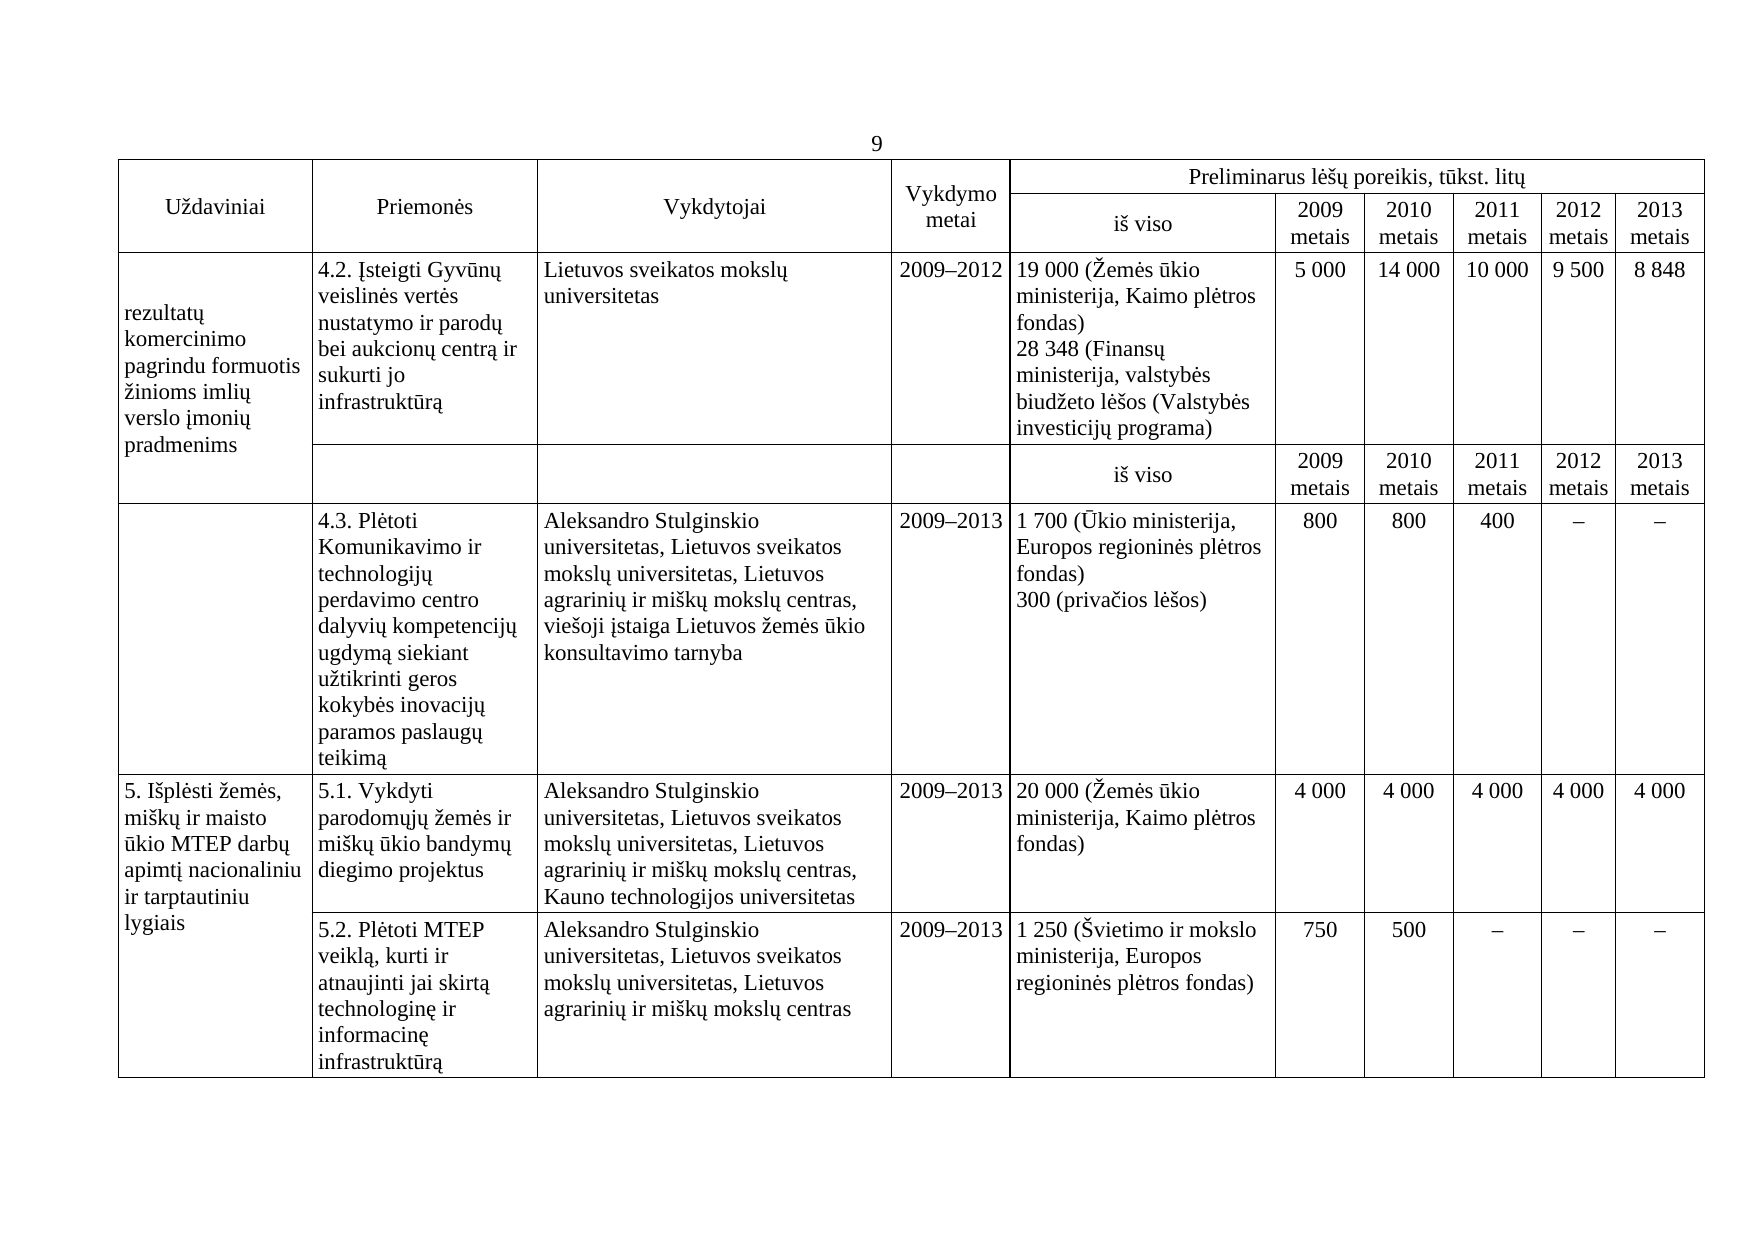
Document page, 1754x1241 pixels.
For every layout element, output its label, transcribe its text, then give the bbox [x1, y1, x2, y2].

table_cell – [1616, 504, 1704, 773]
table_header Uždaviniai [119, 160, 312, 252]
table_cell 2013 metais [1616, 194, 1704, 252]
table_cell 2011 metais [1454, 445, 1541, 503]
table_cell 2013 metais [1616, 445, 1704, 503]
table_header Preliminarus lėšų poreikis, tūkst. litų [1011, 160, 1704, 193]
table_cell 2009–2012 [892, 253, 1009, 443]
table_cell 2009 metais [1276, 445, 1364, 503]
table_cell 2011 metais [1454, 194, 1541, 252]
table_cell Aleksandro Stulginskio universitetas, Lietuvos sveikatos mokslų universitetas, Lietuvos agrarinių ir miškų mokslų centras, viešoji įstaiga Lietuvos žemės ūkio konsultavimo tarnyba [538, 504, 891, 773]
table_cell iš viso [1011, 194, 1275, 252]
table_cell 20 000 (Žemės ūkio ministerija, Kaimo plėtros fondas) [1011, 775, 1275, 912]
table_header Vykdymo metai [892, 160, 1009, 252]
table_cell 19 000 (Žemės ūkio ministe­rija, Kaimo plėtros fondas) 28 348 (Finansų ministerija, valstybės biudžeto lėšos (Valstybės investicijų programa) [1011, 253, 1275, 443]
table_cell Aleksandro Stulginskio universitetas, Lietuvos sveikatos mokslų universitetas, Lietuvos agrarinių ir miškų mokslų centras, Kauno technologijos universitetas [538, 775, 891, 912]
table_cell Lietuvos sveikatos mokslų universitetas [538, 253, 891, 443]
table_cell Aleksandro Stulginskio universitetas, Lietuvos sveikatos mokslų universitetas, Lietuvos agrarinių ir miškų mokslų centras [538, 913, 891, 1077]
table_cell 4 000 [1542, 775, 1615, 912]
table_cell 500 [1365, 913, 1453, 1077]
table_cell 1 700 (Ūkio ministerija, Europos regioninės plėtros fondas) 300 (privačios lėšos) [1011, 504, 1275, 773]
table_cell – [1616, 913, 1704, 1077]
table_cell [313, 445, 537, 503]
table_header Priemonės [313, 160, 537, 252]
table_cell 4 000 [1276, 775, 1364, 912]
table_cell 9 500 [1542, 253, 1615, 443]
table_cell 750 [1276, 913, 1364, 1077]
table_cell 800 [1365, 504, 1453, 773]
table_cell iš viso [1011, 445, 1275, 503]
table_cell 4.2. Įsteigti Gyvūnų veislinės vertės nustatymo ir parodų bei aukcionų centrą ir sukurti jo infrastruktūrą [313, 253, 537, 443]
table_cell rezultatų komercinimo pagrindu formuotis žinioms imlių verslo įmonių pradmenims [119, 253, 312, 503]
table_cell 2009–2013 [892, 775, 1009, 912]
table_cell 5.2. Plėtoti MTEP veiklą, kurti ir atnaujinti jai skirtą technologinę ir informacinę infrastruktūrą [313, 913, 537, 1077]
table_cell – [1454, 913, 1541, 1077]
table_cell – [1542, 504, 1615, 773]
table_cell 1 250 (Švietimo ir mokslo ministerija, Europos regioninės plėtros fondas) [1011, 913, 1275, 1077]
table_cell 400 [1454, 504, 1541, 773]
table_cell 5 000 [1276, 253, 1364, 443]
table_cell 14 000 [1365, 253, 1453, 443]
table_cell 8 848 [1616, 253, 1704, 443]
table_cell 4 000 [1616, 775, 1704, 912]
table_cell 5. Išplėsti žemės, miškų ir maisto ūkio MTEP darbų apimtį nacionaliniu ir tarptautiniu lygiais [119, 775, 312, 1077]
table_cell [119, 504, 312, 773]
table_cell 2012 metais [1542, 445, 1615, 503]
table_cell 10 000 [1454, 253, 1541, 443]
table_cell 2009–2013 [892, 913, 1009, 1077]
table_cell 4 000 [1454, 775, 1541, 912]
table_cell [892, 445, 1009, 503]
table_cell 4 000 [1365, 775, 1453, 912]
table_cell – [1542, 913, 1615, 1077]
table_cell 2009–2013 [892, 504, 1009, 773]
table_cell 2010 metais [1365, 194, 1453, 252]
table_cell 2012 metais [1542, 194, 1615, 252]
table_cell 5.1. Vykdyti parodomųjų žemės ir miškų ūkio bandymų diegimo projektus [313, 775, 537, 912]
table_cell 2009 metais [1276, 194, 1364, 252]
table_cell 4.3. Plėtoti Komunikavimo ir technologijų perdavimo centro dalyvių kompetencijų ugdymą siekiant užtikrinti geros kokybės inovacijų paramos paslaugų teikimą [313, 504, 537, 773]
table_cell [538, 445, 891, 503]
table_header Vykdytojai [538, 160, 891, 252]
table_cell 800 [1276, 504, 1364, 773]
table_cell 2010 metais [1365, 445, 1453, 503]
